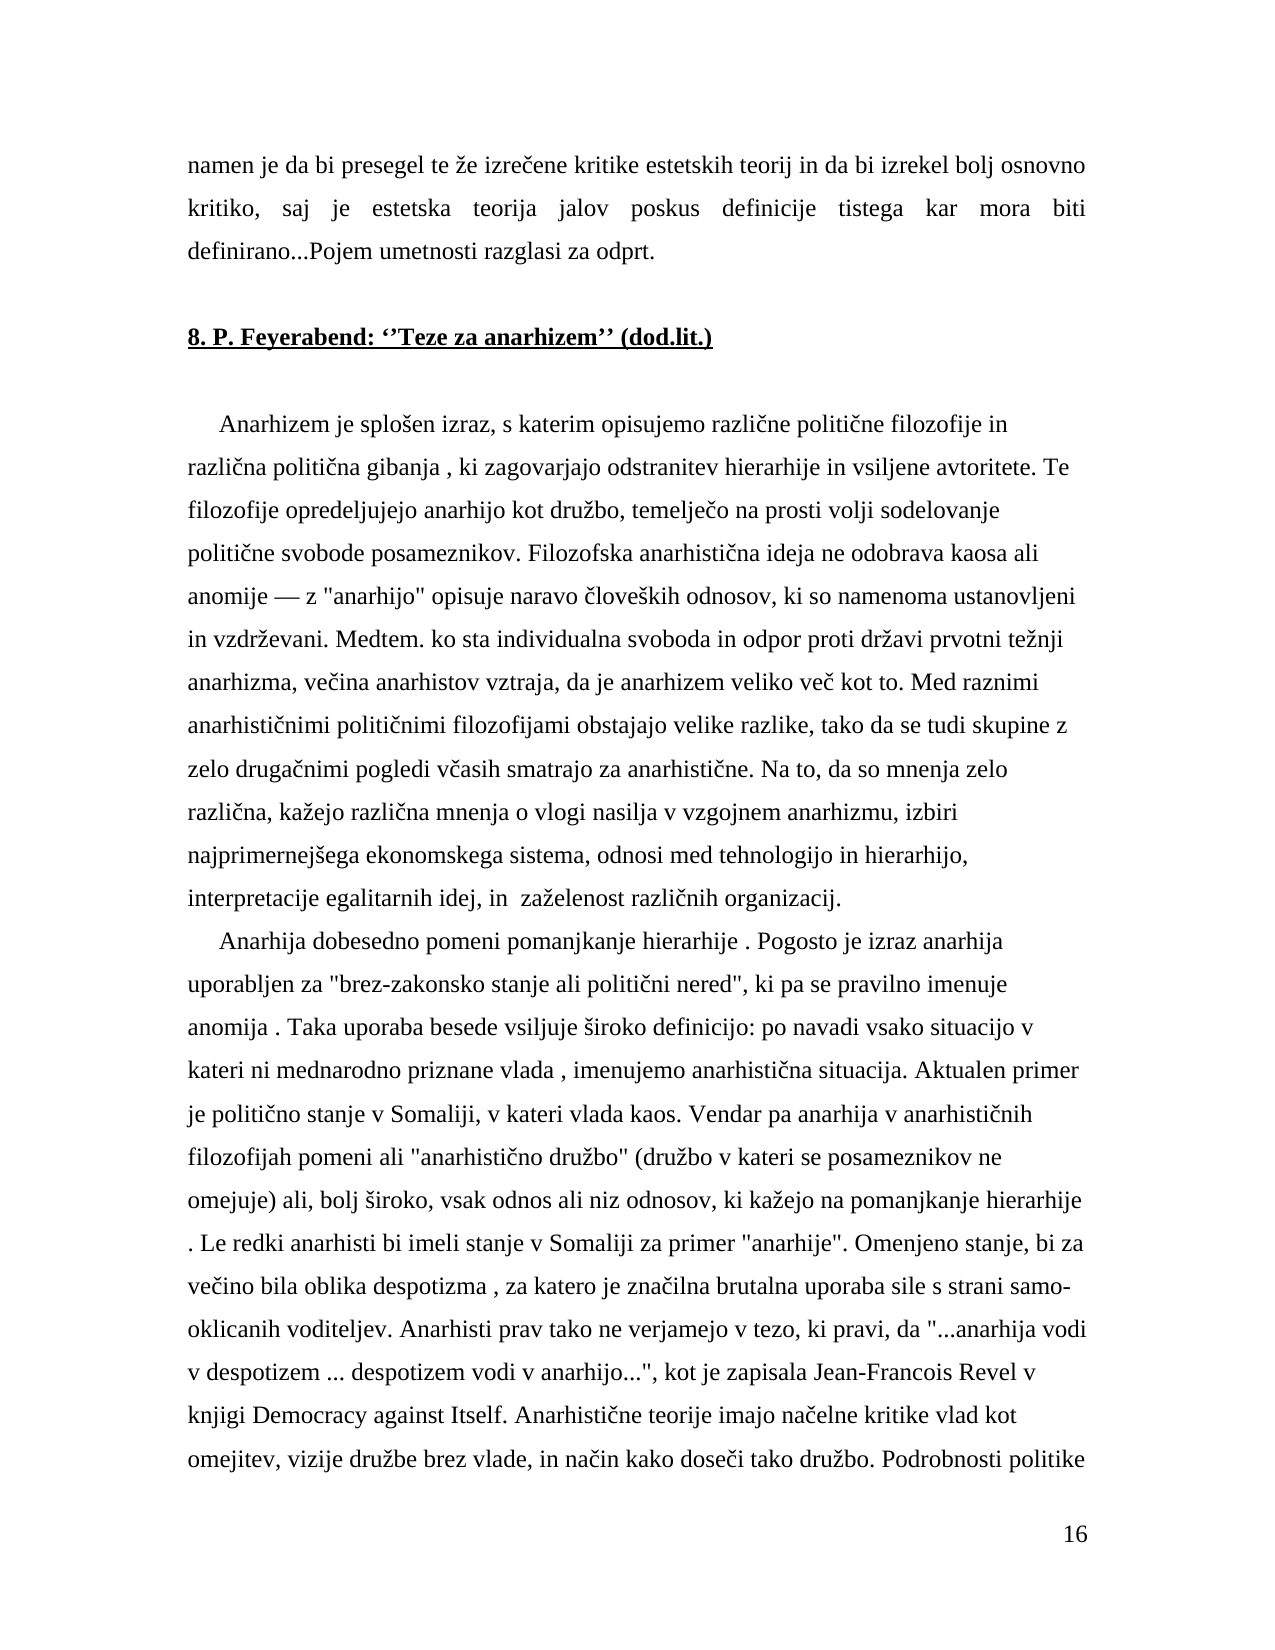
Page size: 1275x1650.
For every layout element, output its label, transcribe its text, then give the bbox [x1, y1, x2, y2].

text Anarhija dobesedno pomeni pomanjkanje hierarhije . Pogosto je izraz anarhija uporabljen za "brez-zakonsko stanje ali politični nered", ki pa se pravilno imenuje anomija . Taka uporaba besede vsiljuje široko definicijo: po navadi vsako situacijo v kateri ni mednarodno priznane vlada , imenujemo anarhistična situacija. Aktualen primer je politično stanje v Somaliji, v kateri vlada kaos. Vendar pa anarhija v anarhističnih filozofijah pomeni ali "anarhistično družbo" (družbo v kateri se posameznikov ne omejuje) ali, bolj široko, vsak odnos ali niz odnosov, ki kažejo na pomanjkanje hierarhije . Le redki anarhisti bi imeli stanje v Somaliji za primer "anarhije". Omenjeno stanje, bi za večino bila oblika despotizma , za katero je značilna brutalna uporaba sile s strani samo-oklicanih voditeljev. Anarhisti prav tako ne verjamejo v tezo, ki pravi, da "...anarhija vodi v despotizem ... despotizem vodi v anarhijo...", kot je zapisala Jean-Francois Revel v knjigi Democracy against Itself. Anarhistične teorije imajo načelne kritike vlad kot omejitev, vizije družbe brez vlade, in način kako doseči tako družbo. Podrobnosti politike [187, 926, 1087, 1472]
text Anarhizem je splošen izraz, s katerim opisujemo različne politične filozofije in različna politična gibanja , ki zagovarjajo odstranitev hierarhije in vsiljene avtoritete. Te filozofije opredeljujejo anarhijo kot družbo, temelječo na prosti volji sodelovanje politične svobode posameznikov. Filozofska anarhistična ideja ne odobrava kaosa ali anomije — z "anarhijo" opisuje naravo človeških odnosov, ki so namenoma ustanovljeni in vzdrževani. Medtem. ko sta individualna svoboda in odpor proti državi prvotni težnji anarhizma, večina anarhistov vztraja, da je anarhizem veliko več kot to. Med raznimi anarhističnimi političnimi filozofijami obstajajo velike razlike, tako da se tudi skupine z zelo drugačnimi pogledi včasih smatrajo za anarhistične. Na to, da so mnenja zelo različna, kažejo različna mnenja o vlogi nasilja v vzgojnem anarhizmu, izbiri najprimernejšega ekonomskega sistema, odnosi med tehnologijo in hierarhijo, interpretacije egalitarnih idej, in zaželenost različnih organizacij. [187, 409, 1087, 912]
text namen je da bi presegel te že izrečene kritike estetskih teorij in da bi izrekel bolj osnovno kritiko, saj je estetska teorija jalov poskus definicije tistega kar mora biti definirano...Pojem umetnosti razglasi za odprt. [187, 150, 1087, 265]
text 8. P. Feyerabend: ‘’Teze za anarhizem’’ (dod.lit.) [187, 322, 1087, 351]
